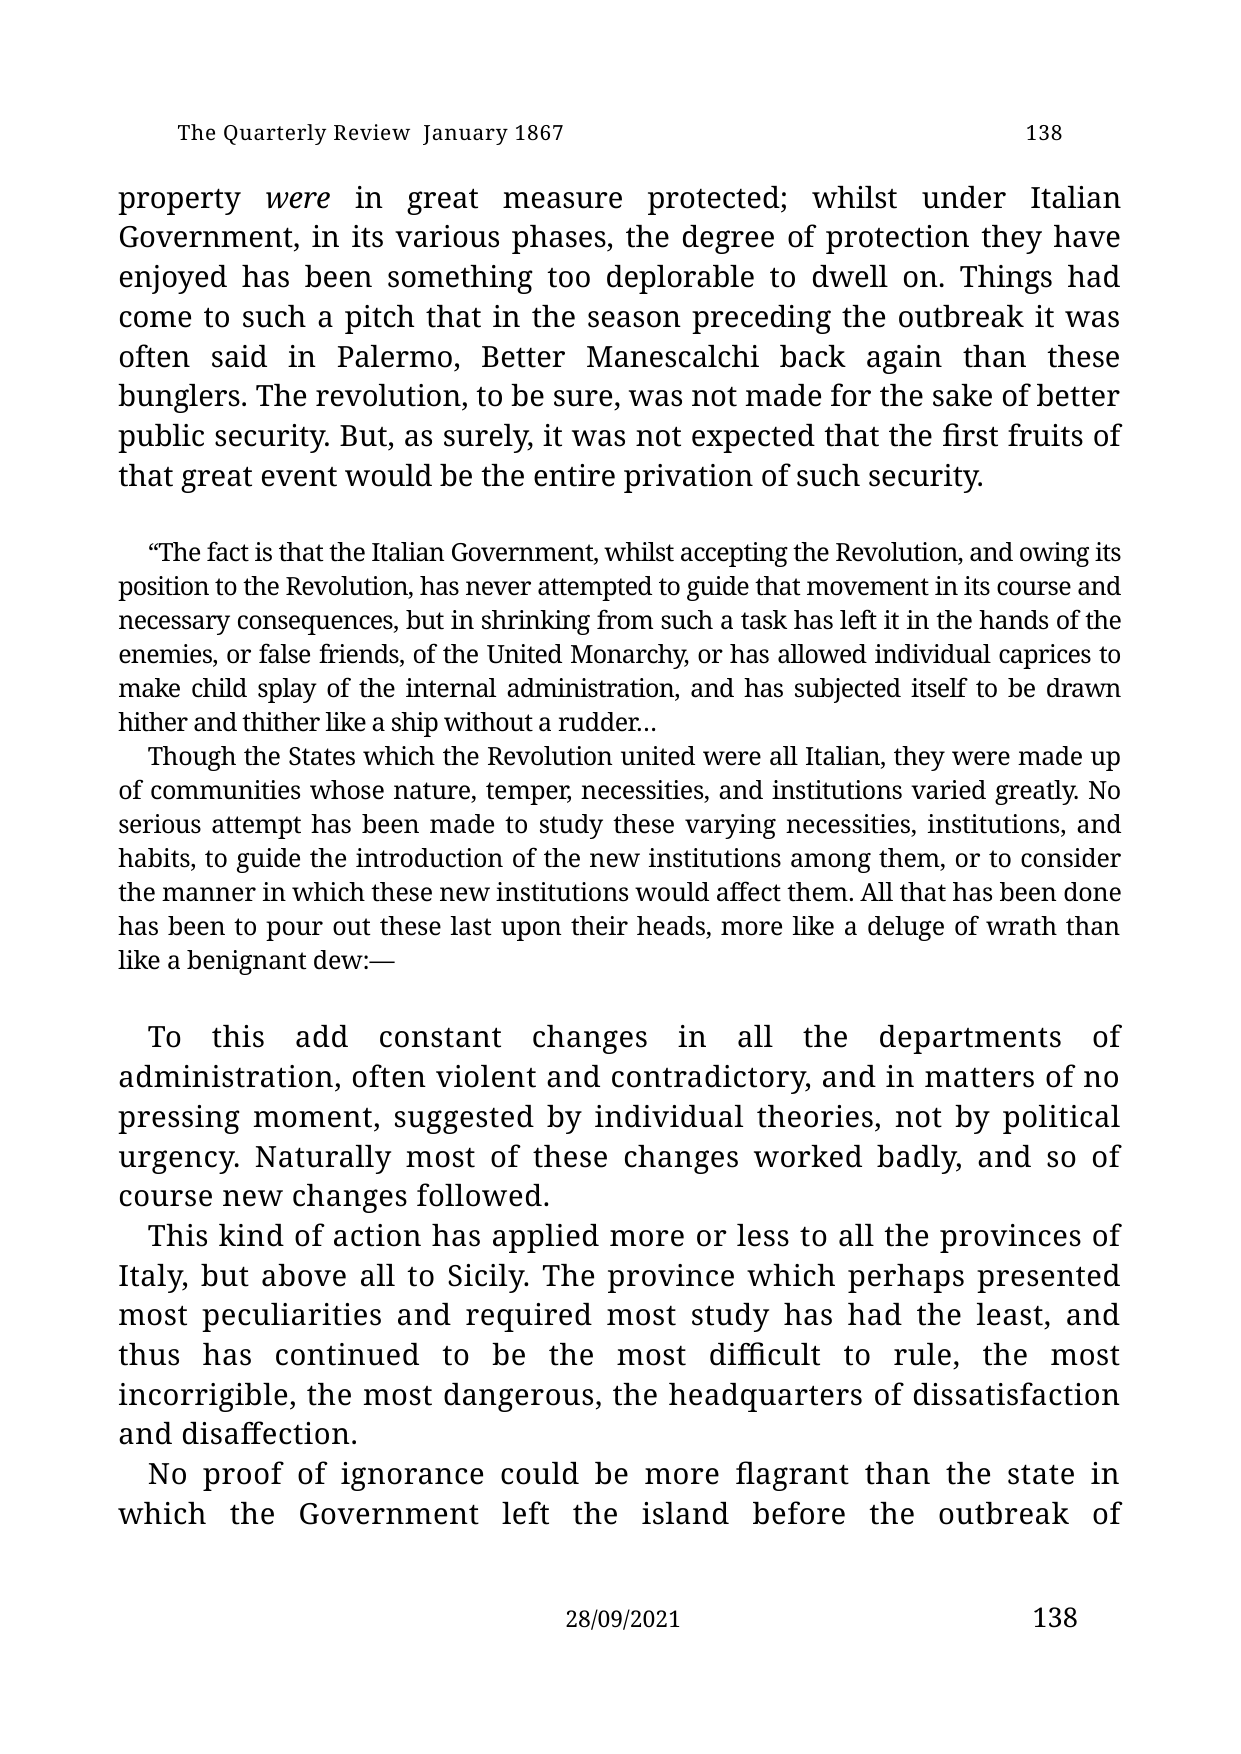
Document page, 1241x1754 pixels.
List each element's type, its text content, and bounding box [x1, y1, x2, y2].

text This kind of action has applied more or less to all the provinces of Italy, but above all to Sicily. The province which perhaps presented most peculiarities and required most study has had the least, and thus has continued to be the most difficult to rule, the most incorrigible, the most dangerous, the headquarters of dissatisfaction and disaffection. [118, 1215, 1122, 1453]
text property were in great measure protected; whilst under Italian Government, in its various phases, the degree of protection they have enjoyed has been something too deplorable to dwell on. Things had come to such a pitch that in the season preceding the outbreak it was often said in Palermo, Better Manescalchi back again than these bunglers. The revolution, to be sure, was not made for the sake of better public security. But, as surely, it was not expected that the first fruits of that great event would be the entire privation of such security. [118, 177, 1122, 494]
text Though the States which the Revolution united were all Italian, they were made up of communities whose nature, temper, necessities, and institutions varied greatly. No serious attempt has been made to study these varying necessities, institutions, and habits, to guide the introduction of the new institutions among them, or to consider the manner in which these new institutions would affect them. All that has been done has been to pour out these last upon their heads, more like a deluge of wrath than like a benignant dew:— [118, 739, 1122, 977]
text “The fact is that the Italian Government, whilst accepting the Revolution, and owing its position to the Revolution, has never attempted to guide that movement in its course and necessary consequences, but in shrinking from such a task has left it in the hands of the enemies, or false friends, of the United Monarchy, or has allowed individual caprices to make child splay of the internal administration, and has subjected itself to be drawn hither and thither like a ship without a rudder… [118, 534, 1122, 739]
text To this add constant changes in all the departments of administration, often violent and contradictory, and in matters of no pressing moment, suggested by individual theories, not by political urgency. Naturally most of these changes worked badly, and so of course new changes followed. [118, 1017, 1122, 1215]
text No proof of ignorance could be more flagrant than the state in which the Government left the island before the outbreak of [118, 1453, 1122, 1533]
